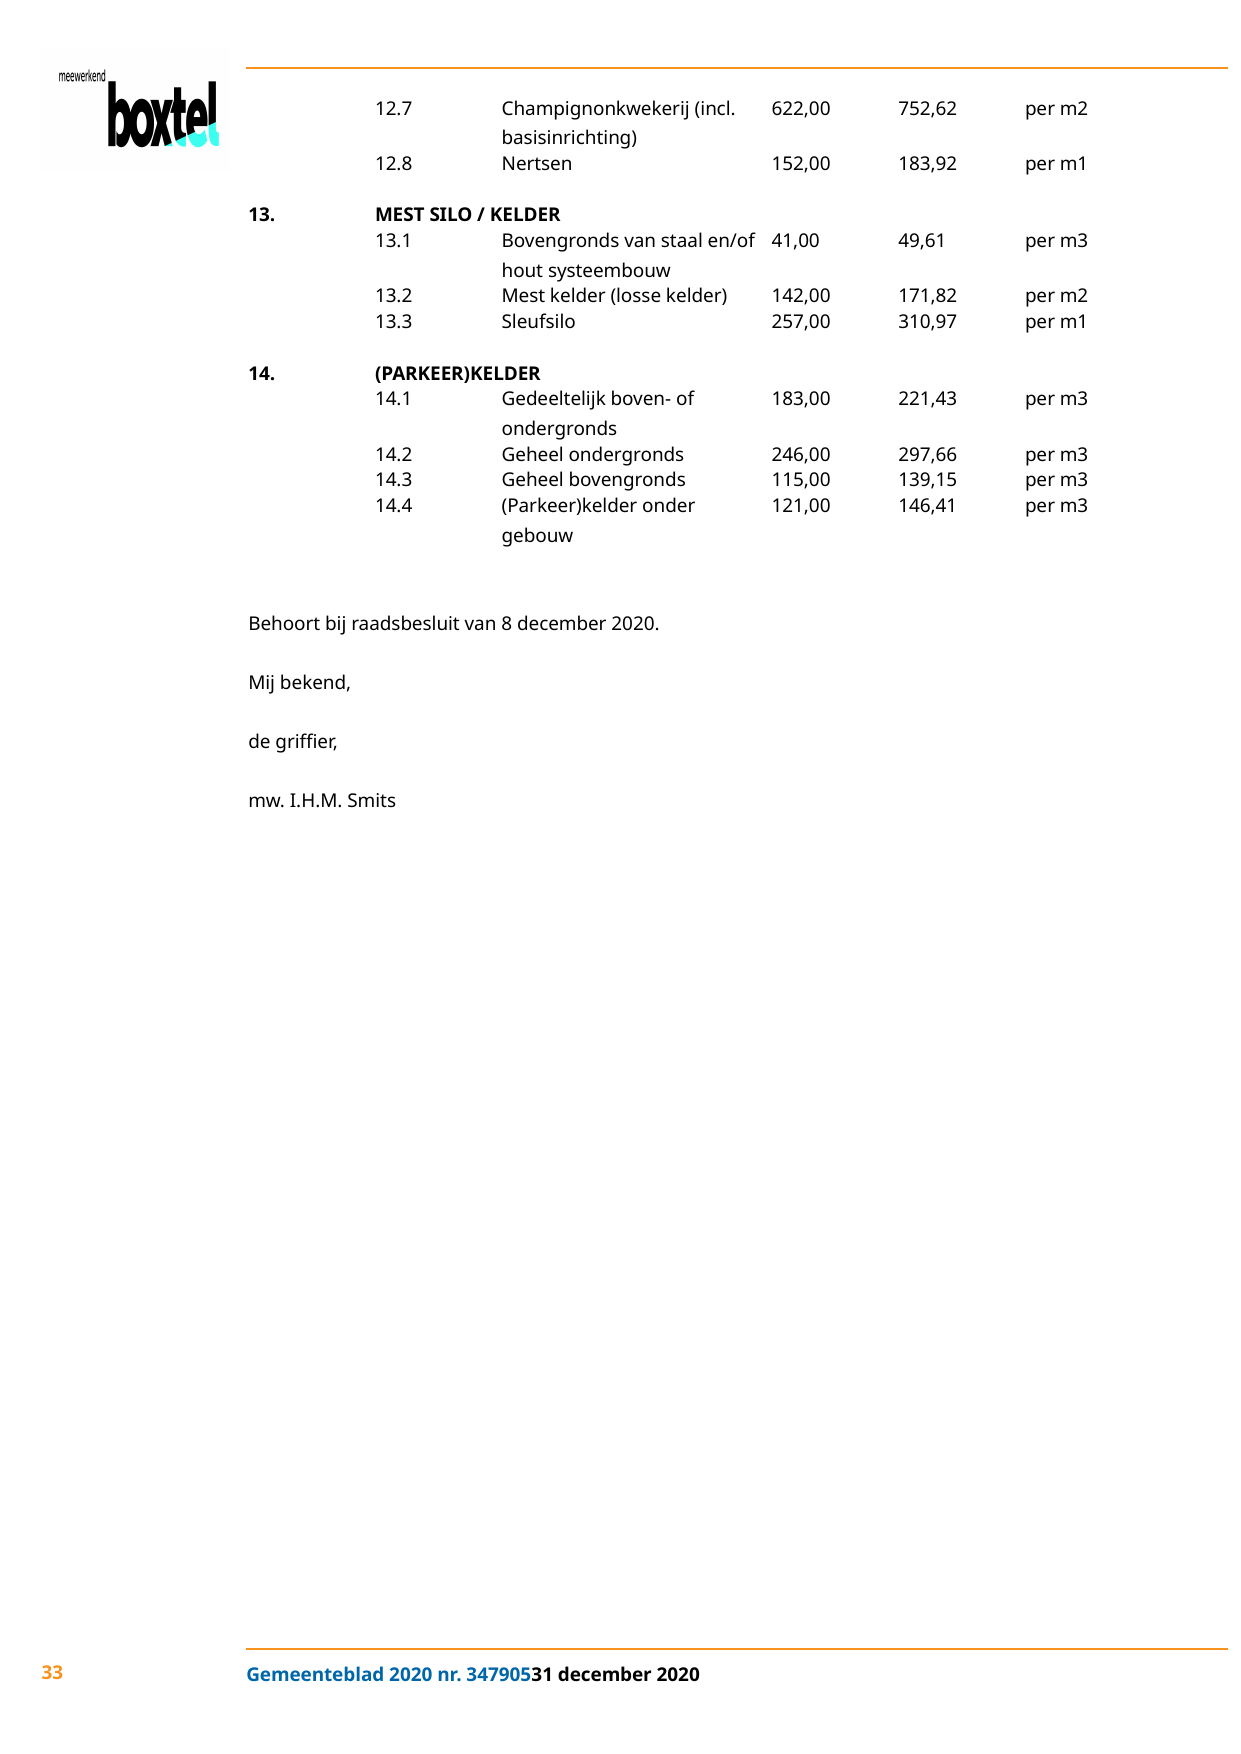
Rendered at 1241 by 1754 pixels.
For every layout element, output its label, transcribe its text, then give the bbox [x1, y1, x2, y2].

table_cell [248, 283, 375, 308]
table_cell [248, 386, 375, 441]
table_cell Mest kelder (losse kelder) [501, 283, 771, 308]
table_cell 221,43 [898, 386, 1025, 441]
table_cell [248, 308, 375, 334]
table_cell 13.3 [375, 308, 501, 334]
table_cell 13. [248, 202, 375, 227]
table_cell 171,82 [898, 283, 1025, 308]
table_cell Bovengronds van staal en/of hout systeembouw [501, 227, 771, 283]
table_cell [248, 150, 375, 176]
table_cell 49,61 [898, 227, 1025, 283]
table_cell Geheel bovengronds [501, 467, 771, 492]
table_cell 41,00 [771, 227, 898, 283]
text Behoort bij raadsbesluit van 8 december 2020. [248, 610, 1152, 636]
table_cell 14. [248, 360, 375, 386]
table_cell [248, 467, 375, 492]
table_cell [1025, 334, 1152, 360]
table_cell 152,00 [771, 150, 898, 176]
table_cell per m1 [1025, 150, 1152, 176]
table_cell [248, 334, 375, 360]
table_cell 13.2 [375, 283, 501, 308]
table_cell [248, 95, 375, 150]
table_cell Champignonkwekerij (incl. basisinrichting) [501, 95, 771, 150]
table_cell [898, 334, 1025, 360]
table_cell 146,41 [898, 492, 1025, 548]
table_cell 297,66 [898, 441, 1025, 467]
table_cell [771, 360, 898, 386]
table_cell per m1 [1025, 308, 1152, 334]
picture [41, 47, 231, 172]
table_cell 183,92 [898, 150, 1025, 176]
table_cell MEST SILO / KELDER [375, 202, 771, 227]
table_cell 14.1 [375, 386, 501, 441]
table_cell [375, 176, 501, 202]
table_cell Geheel ondergronds [501, 441, 771, 467]
table_cell [248, 492, 375, 548]
text mw. I.H.M. Smits [248, 787, 1152, 813]
table_cell 121,00 [771, 492, 898, 548]
table_cell 183,00 [771, 386, 898, 441]
table_cell (PARKEER)KELDER [375, 360, 771, 386]
table_cell 142,00 [771, 283, 898, 308]
table_cell 12.8 [375, 150, 501, 176]
table_cell per m2 [1025, 95, 1152, 150]
table_cell 752,62 [898, 95, 1025, 150]
text de griffier, [248, 728, 1152, 754]
table_cell [1025, 360, 1152, 386]
table_cell per m2 [1025, 283, 1152, 308]
table_cell Gedeeltelijk boven- of ondergronds [501, 386, 771, 441]
table_cell per m3 [1025, 467, 1152, 492]
table_cell per m3 [1025, 492, 1152, 548]
table_cell (Parkeer)kelder onder gebouw [501, 492, 771, 548]
table_cell 622,00 [771, 95, 898, 150]
table_cell Nertsen [501, 150, 771, 176]
table_cell [501, 176, 771, 202]
table_cell [771, 176, 898, 202]
table_cell [1025, 202, 1152, 227]
table_cell [898, 202, 1025, 227]
table_cell 12.7 [375, 95, 501, 150]
table_cell per m3 [1025, 441, 1152, 467]
table_cell [1025, 176, 1152, 202]
table_cell [898, 360, 1025, 386]
table_cell [248, 176, 375, 202]
table_cell [501, 334, 771, 360]
table_cell per m3 [1025, 386, 1152, 441]
table_cell [248, 227, 375, 283]
table_cell 139,15 [898, 467, 1025, 492]
table_cell 257,00 [771, 308, 898, 334]
table_cell 115,00 [771, 467, 898, 492]
table_cell 246,00 [771, 441, 898, 467]
table_cell Sleufsilo [501, 308, 771, 334]
table_cell 14.3 [375, 467, 501, 492]
table_cell 13.1 [375, 227, 501, 283]
table_cell [771, 202, 898, 227]
table_cell 310,97 [898, 308, 1025, 334]
text Mij bekend, [248, 669, 1152, 695]
table_cell [898, 176, 1025, 202]
table_cell per m3 [1025, 227, 1152, 283]
table_cell 14.4 [375, 492, 501, 548]
table_cell [248, 441, 375, 467]
table_cell [375, 334, 501, 360]
table_cell 14.2 [375, 441, 501, 467]
table_cell [771, 334, 898, 360]
